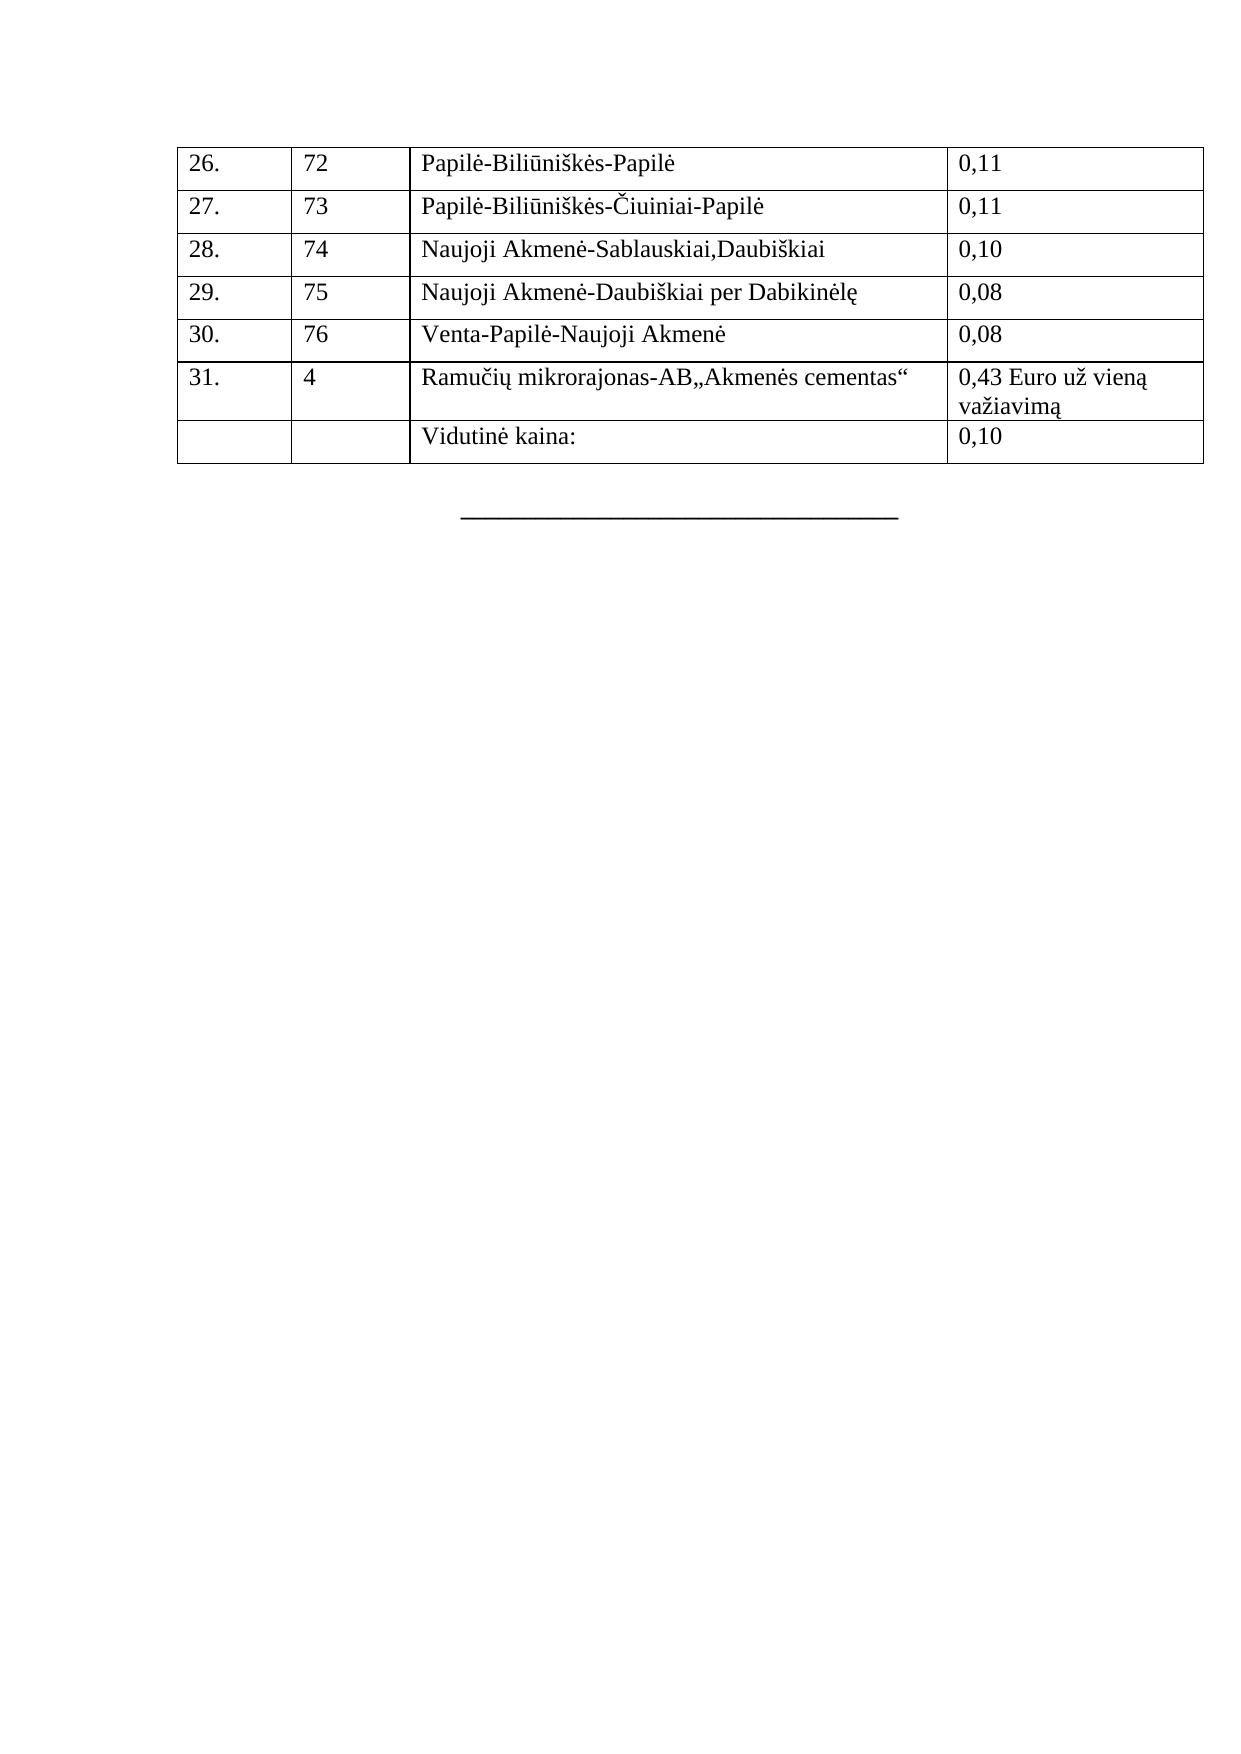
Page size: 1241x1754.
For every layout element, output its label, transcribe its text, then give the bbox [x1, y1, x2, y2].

table_cell [292, 421, 409, 463]
table_cell Vidutinė kaina: [411, 421, 947, 463]
table_cell 4 [292, 363, 409, 420]
table_cell 0,43 Euro už vieną važiavimą [948, 363, 1203, 420]
table_cell 74 [292, 234, 409, 276]
table_cell 29. [178, 277, 291, 318]
table_cell 73 [292, 191, 409, 233]
table_header 26. [178, 148, 291, 190]
table_cell 76 [292, 320, 409, 361]
table_cell 30. [178, 320, 291, 361]
table_cell 0,11 [948, 191, 1203, 233]
table_cell 75 [292, 277, 409, 318]
table_cell Venta-Papilė-Naujoji Akmenė [411, 320, 947, 361]
table_cell Ramučių mikrorajonas-AB„Akmenės cementas“ [411, 363, 947, 420]
table_header Papilė-Biliūniškės-Papilė [411, 148, 947, 190]
table_header 0,11 [948, 148, 1203, 190]
table_cell 28. [178, 234, 291, 276]
text ___________________________________ [177, 493, 1181, 521]
table_cell 0,10 [948, 234, 1203, 276]
table_cell 27. [178, 191, 291, 233]
table_cell 0,08 [948, 320, 1203, 361]
table_cell 0,08 [948, 277, 1203, 318]
table_header 72 [292, 148, 409, 190]
table_cell 31. [178, 363, 291, 420]
table_cell Papilė-Biliūniškės-Čiuiniai-Papilė [411, 191, 947, 233]
table_cell 0,10 [948, 421, 1203, 463]
table_cell [178, 421, 291, 463]
table_cell Naujoji Akmenė-Sablauskiai,Daubiškiai [411, 234, 947, 276]
table_cell Naujoji Akmenė-Daubiškiai per Dabikinėlę [411, 277, 947, 318]
